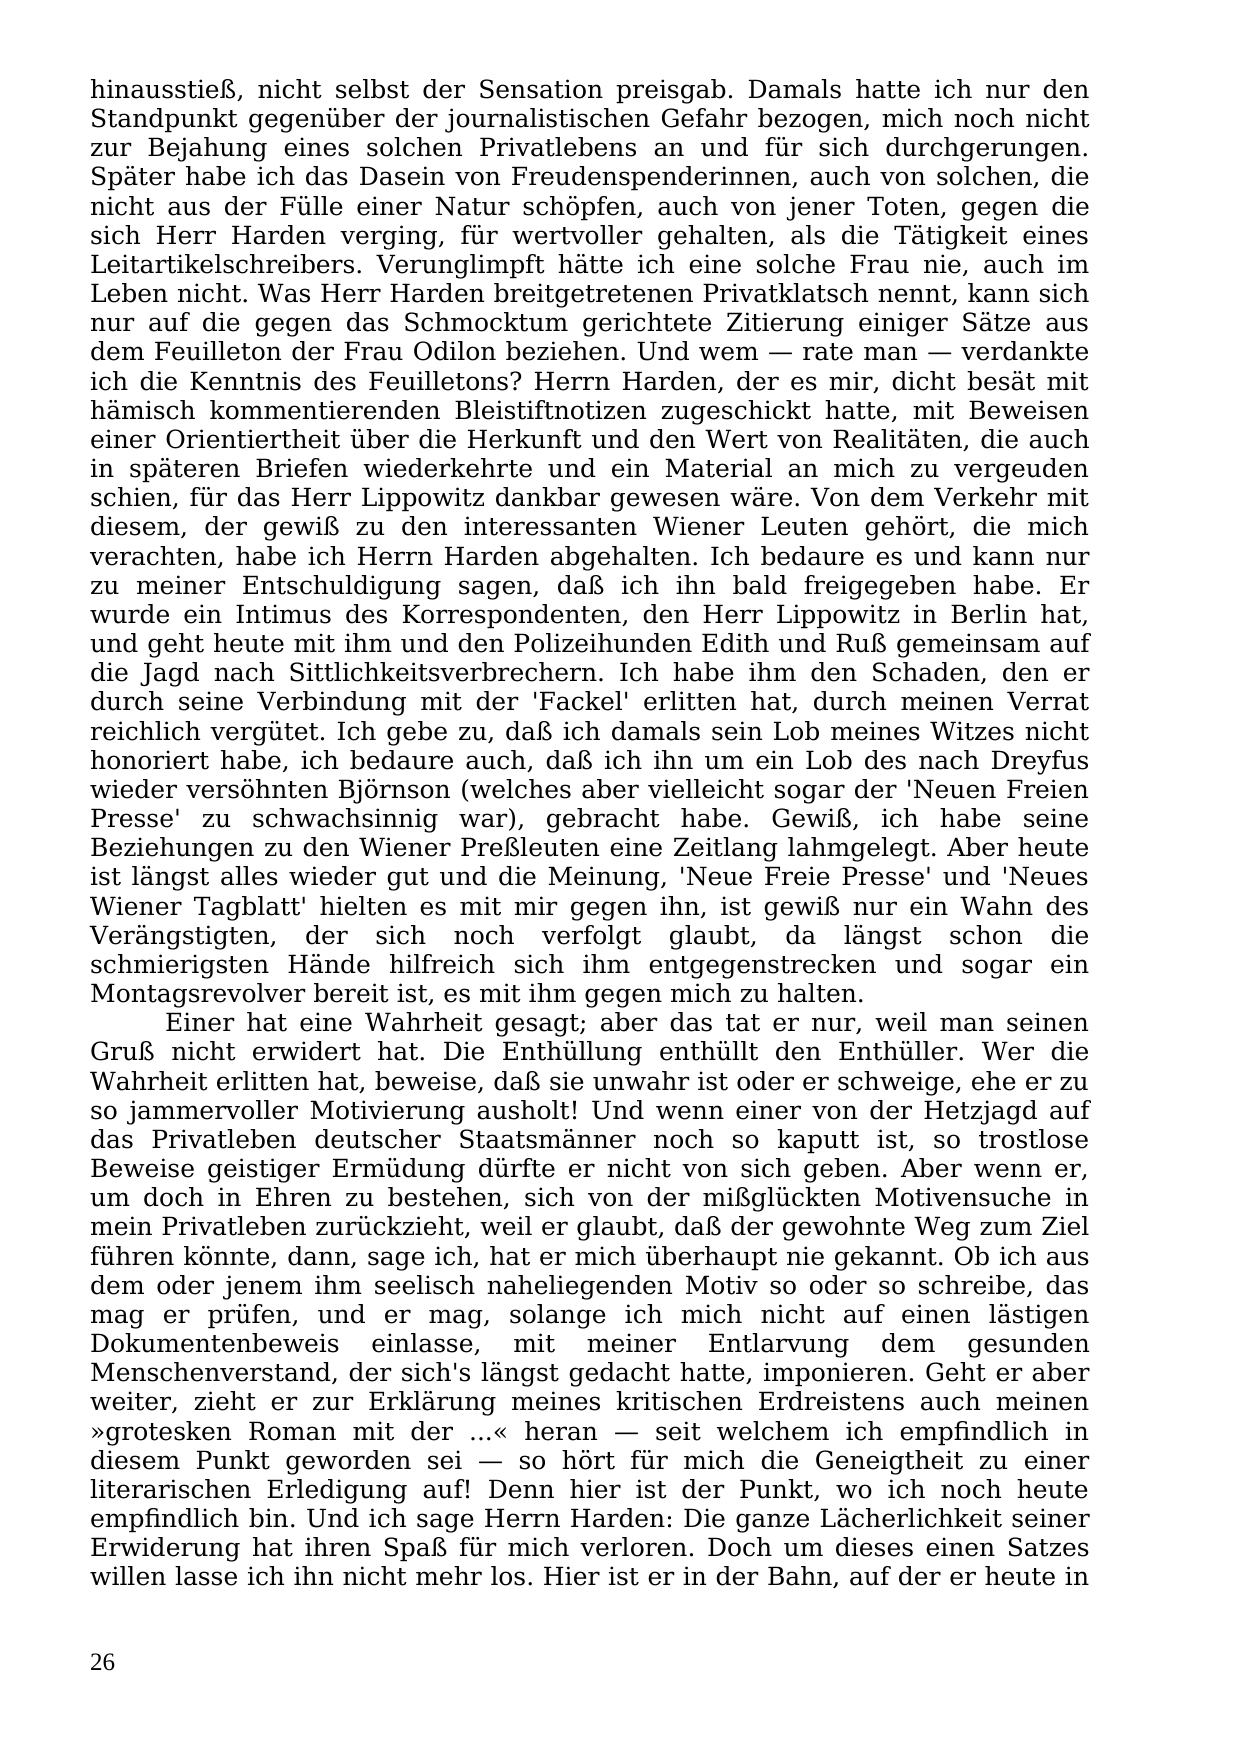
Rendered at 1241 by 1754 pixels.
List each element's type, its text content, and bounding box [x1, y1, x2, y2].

text hinausstieß, nicht selbst der Sensation preisgab. Damals hatte ich nur den Standpunkt gegenüber der journalistischen Gefahr bezogen, mich noch nicht zur Bejahung eines solchen Privatlebens an und für sich durchgerungen. Später habe ich das Dasein von Freudenspenderinnen, auch von solchen, die nicht aus der Fülle einer Natur schöpfen, auch von jener Toten, gegen die sich Herr Harden verging, für wertvoller gehalten, als die Tätigkeit eines Leitartikelschreibers. Verunglimpft hätte ich eine solche Frau nie, auch im Leben nicht. Was Herr Harden breitgetretenen Privatklatsch nennt, kann sich nur auf die gegen das Schmocktum gerichtete Zitierung einiger Sätze aus dem Feuilleton der Frau Odilon beziehen. Und wem — rate man — verdankte ich die Kenntnis des Feuilletons? Herrn Harden, der es mir, dicht besät mit hämisch kommentierenden Bleistiftnotizen zugeschickt hatte, mit Beweisen einer Orientiertheit über die Herkunft und den Wert von Realitäten, die auch in späteren Briefen wiederkehrte und ein Material an mich zu vergeuden schien, für das Herr Lippowitz dankbar gewesen wäre. Von dem Verkehr mit diesem, der gewiß zu den interessanten Wiener Leuten gehört, die mich verachten, habe ich Herrn Harden abgehalten. Ich bedaure es und kann nur zu meiner Entschuldigung sagen, daß ich ihn bald freigegeben habe. Er wurde ein Intimus des Korrespondenten, den Herr Lippowitz in Berlin hat, und geht heute mit ihm und den Polizeihunden Edith und Ruß gemeinsam auf die Jagd nach Sittlichkeitsverbrechern. Ich habe ihm den Schaden, den er durch seine Verbindung mit der 'Fackel' erlitten hat, durch meinen Verrat reichlich vergütet. Ich gebe zu, daß ich damals sein Lob meines Witzes nicht honoriert habe, ich bedaure auch, daß ich ihn um ein Lob des nach Dreyfus wieder versöhnten Björnson (welches aber vielleicht sogar der 'Neuen Freien Presse' zu schwachsinnig war), gebracht habe. Gewiß, ich habe seine Beziehungen zu den Wiener Preßleuten eine Zeitlang lahmgelegt. Aber heute ist längst alles wieder gut und die Meinung, 'Neue Freie Presse' und 'Neues Wiener Tagblatt' hielten es mit mir gegen ihn, ist gewiß nur ein Wahn des Verängstigten, der sich noch verfolgt glaubt, da längst schon die schmierigsten Hände hilfreich sich ihm entgegenstrecken und sogar ein Montagsrevolver bereit ist, es mit ihm gegen mich zu halten. [90, 75, 1091, 1008]
text Einer hat eine Wahrheit gesagt; aber das tat er nur, weil man seinen Gruß nicht erwidert hat. Die Enthüllung enthüllt den Enthüller. Wer die Wahrheit erlitten hat, beweise, daß sie unwahr ist oder er schweige, ehe er zu so jammervoller Motivierung ausholt! Und wenn einer von der Hetzjagd auf das Privatleben deutscher Staatsmänner noch so kaputt ist, so trostlose Beweise geistiger Ermüdung dürfte er nicht von sich geben. Aber wenn er, um doch in Ehren zu bestehen, sich von der mißglückten Motivensuche in mein Privatleben zurückzieht, weil er glaubt, daß der gewohnte Weg zum Ziel führen könnte, dann, sage ich, hat er mich überhaupt nie gekannt. Ob ich aus dem oder jenem ihm seelisch naheliegenden Motiv so oder so schreibe, das mag er prüfen, und er mag, solange ich mich nicht auf einen lästigen Dokumentenbeweis einlasse, mit meiner Entlarvung dem gesunden Menschenverstand, der sich's längst gedacht hatte, imponieren. Geht er aber weiter, zieht er zur Erklärung meines kritischen Erdreistens auch meinen »grotesken Roman mit der ...« heran — seit welchem ich empfindlich in diesem Punkt geworden sei — so hört für mich die Geneigtheit zu einer literarischen Erledigung auf! Denn hier ist der Punkt, wo ich noch heute empfindlich bin. Und ich sage Herrn Harden: Die ganze Lächerlichkeit seiner Erwiderung hat ihren Spaß für mich verloren. Doch um dieses einen Satzes willen lasse ich ihn nicht mehr los. Hier ist er in der Bahn, auf der er heute in [90, 1008, 1091, 1592]
